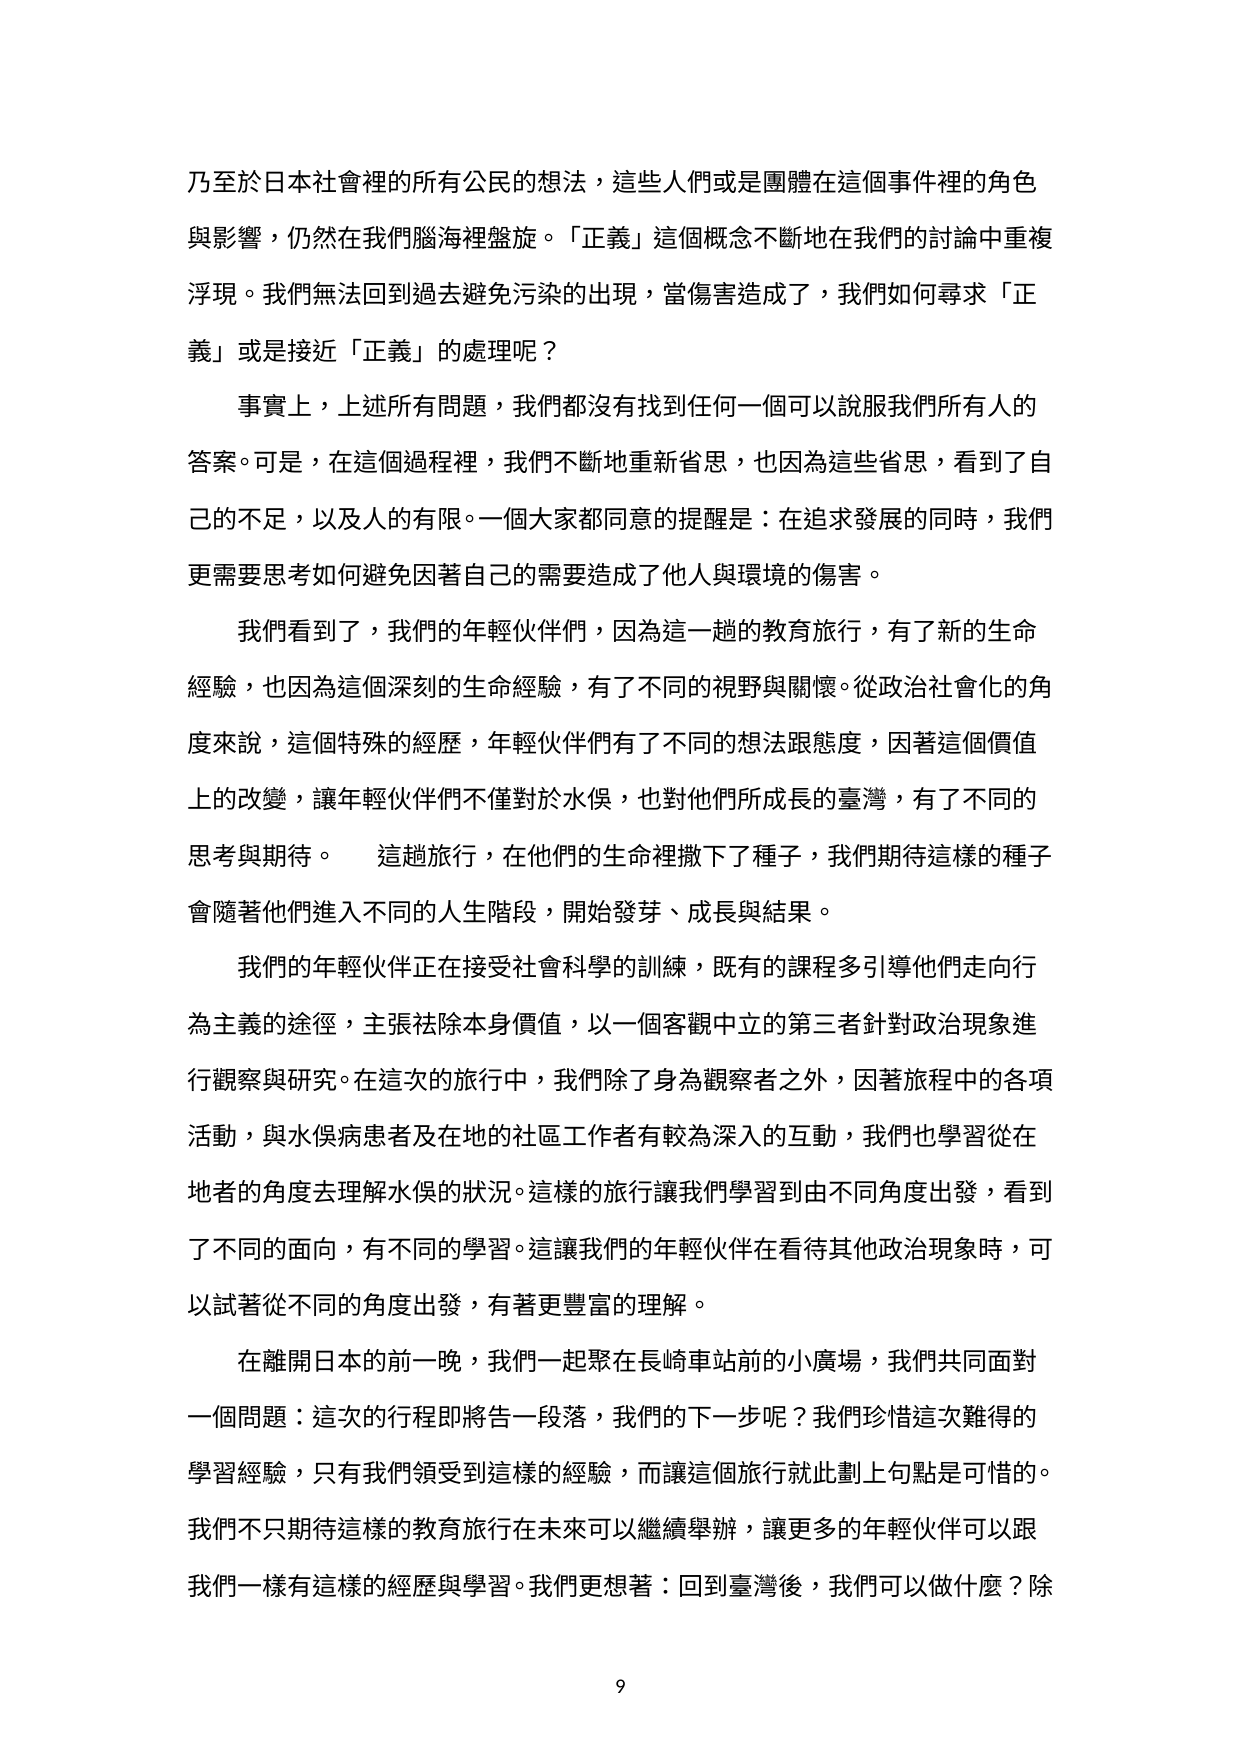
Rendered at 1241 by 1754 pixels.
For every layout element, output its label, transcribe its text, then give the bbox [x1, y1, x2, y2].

text 我們的年輕伙伴正在接受社會科學的訓練，既有的課程多引導他們走向行為主義的途徑，主張祛除本身價值，以一個客觀中立的第三者針對政治現象進行觀察與研究。在這次的旅行中，我們除了身為觀察者之外，因著旅程中的各項活動，與水俁病患者及在地的社區工作者有較為深入的互動，我們也學習從在地者的角度去理解水俁的狀況。這樣的旅行讓我們學習到由不同角度出發，看到了不同的面向，有不同的學習。這讓我們的年輕伙伴在看待其他政治現象時，可以試著從不同的角度出發，有著更豐富的理解。 [187, 947, 1053, 1322]
text 事實上，上述所有問題，我們都沒有找到任何一個可以說服我們所有人的答案。可是，在這個過程裡，我們不斷地重新省思，也因為這些省思，看到了自己的不足，以及人的有限。一個大家都同意的提醒是：在追求發展的同時，我們更需要思考如何避免因著自己的需要造成了他人與環境的傷害。 [187, 386, 1053, 592]
text 在離開日本的前一晚，我們一起聚在長崎車站前的小廣場，我們共同面對一個問題：這次的行程即將告一段落，我們的下一步呢？我們珍惜這次難得的學習經驗，只有我們領受到這樣的經驗，而讓這個旅行就此劃上句點是可惜的。我們不只期待這樣的教育旅行在未來可以繼續舉辦，讓更多的年輕伙伴可以跟我們一樣有這樣的經歷與學習。我們更想著：回到臺灣後，我們可以做什麼？除了我們自己被改變之外，我們想要與更多的人分享我們這次的學習與感動。因此，我們決定著手進行這本報告書的寫作作為我們行動的第一步。接着，我們也將在中正大學校園以及高中校園內分享我們這次學習的經驗與感動。我們期待藉著我們的分享，除了可以將水俁的故事更深入地讓更多人知道之外，也希望藉著這樣的分享，有更多的人們願意成為關心公共事務的公民，願意對我們的環境與社會負起更多的責任來。 [187, 1340, 1053, 1603]
text 在水俁，因著我們與患者以及在地社區工作者的直接互動，我們過去對於水俁的認識有了重新的調整。原來，我們以為的一個成功範例，其實，還有這麼多的不公義跟傷害等待著被修復。我們的年輕伙伴不僅重新省視污染的起源、污染造成的傷害以及如何被彌補與修復這些傷害等重要議題。當中，造成污染的工廠、中央與地方政府的角色與決策責任、水俁病患者的困境、水俁市居民的態度，乃至於日本社會裡的所有公民的想法，這些人們或是團體在這個事件裡的角色與影響，仍然在我們腦海裡盤旋。「正義」這個概念不斷地在我們的討論中重複浮現。我們無法回到過去避免污染的出現，當傷害造成了，我們如何尋求「正義」或是接近「正義」的處理呢？ [187, 162, 1053, 368]
text 我們看到了，我們的年輕伙伴們，因為這一趟的教育旅行，有了新的生命經驗，也因為這個深刻的生命經驗，有了不同的視野與關懷。從政治社會化的角度來說，這個特殊的經歷，年輕伙伴們有了不同的想法跟態度，因著這個價值上的改變，讓年輕伙伴們不僅對於水俁，也對他們所成長的臺灣，有了不同的思考與期待。 這趟旅行，在他們的生命裡撒下了種子，我們期待這樣的種子會隨著他們進入不同的人生階段，開始發芽、成長與結果。 [187, 610, 1053, 929]
